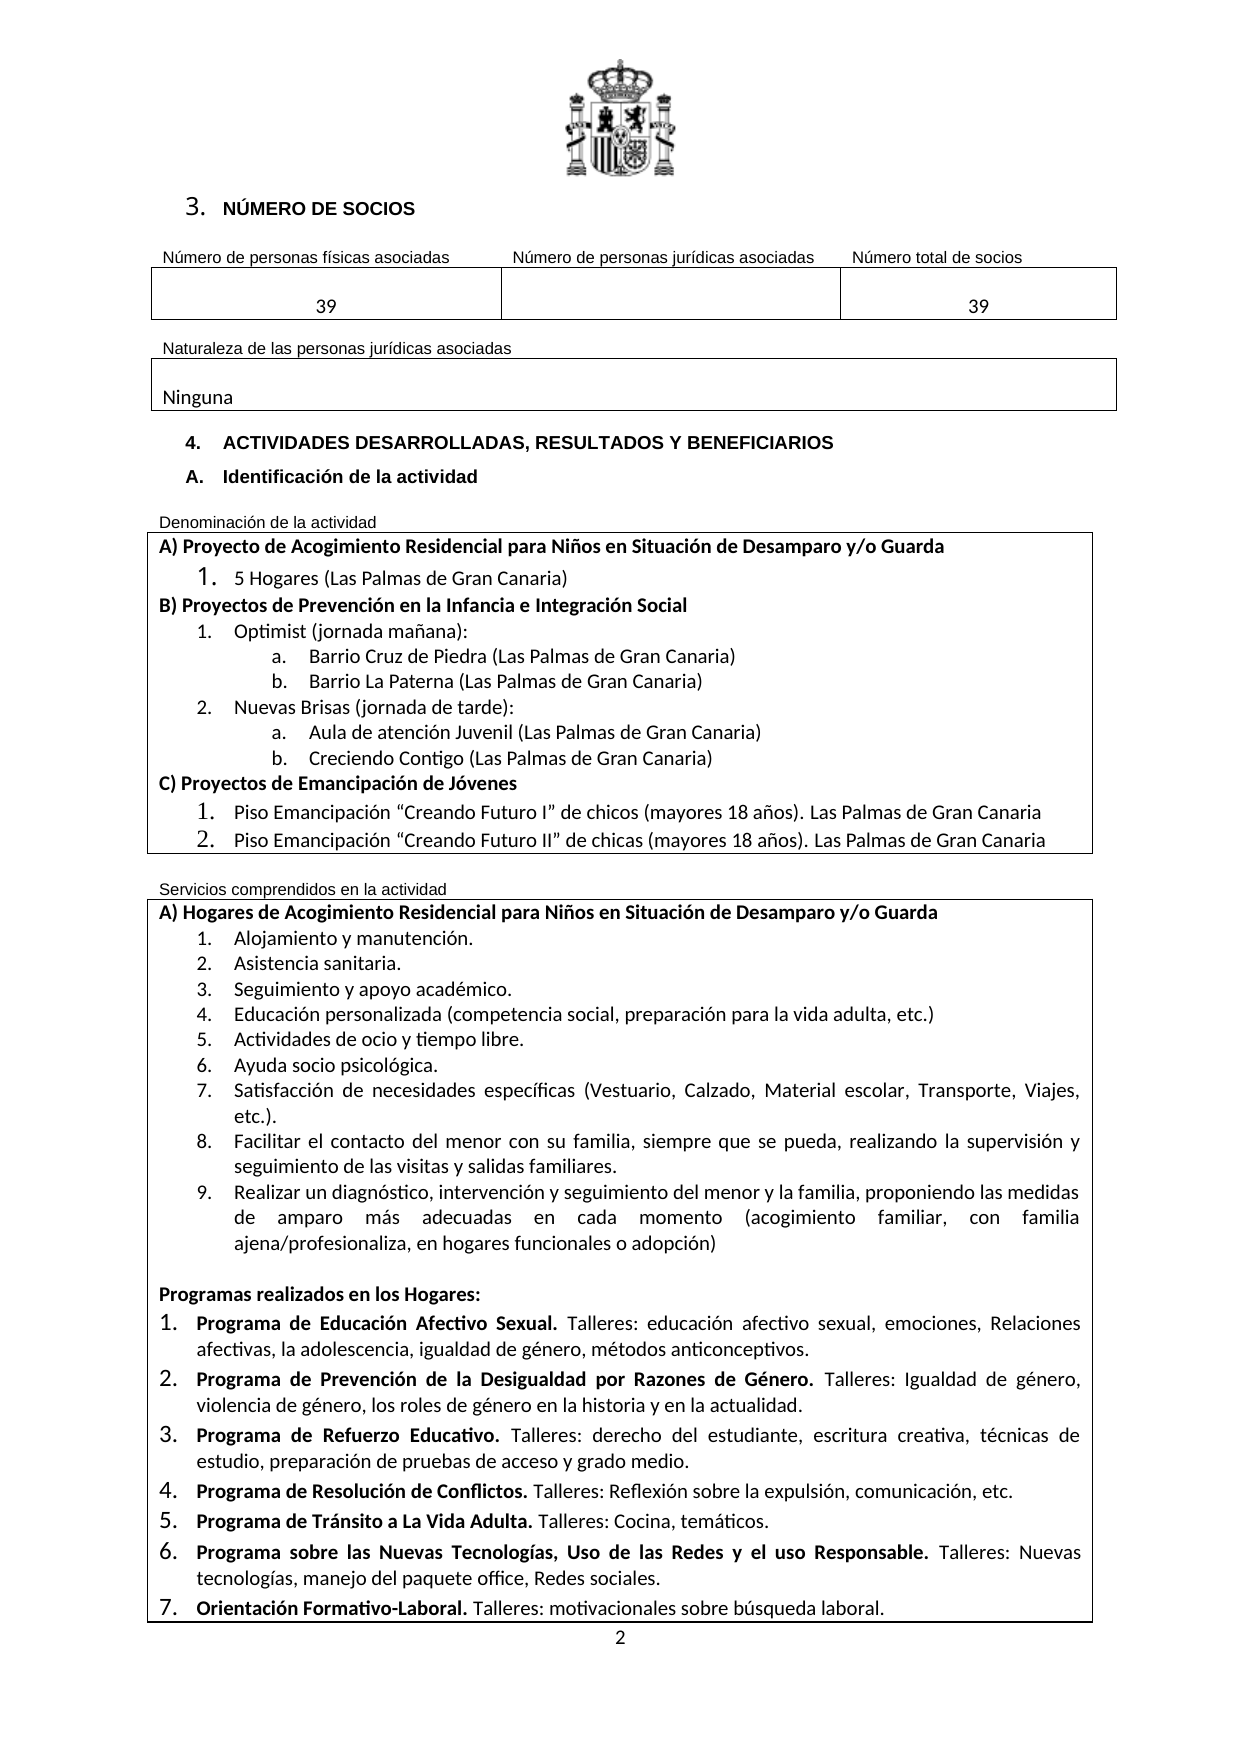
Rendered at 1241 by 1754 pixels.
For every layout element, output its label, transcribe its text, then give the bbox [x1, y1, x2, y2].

table_header Denominación de la actividad [148, 488, 1092, 532]
table_cell Ninguna [152, 359, 1116, 409]
table_cell Naturaleza de las personas jurídicas asociadas [151, 320, 1116, 358]
table_cell 39 [152, 268, 501, 319]
table_cell 39 [841, 268, 1116, 319]
table_header Número de personas jurídicas asociadas [501, 223, 841, 267]
list NÚMERO DE SOCIOS [185, 189, 1092, 223]
table_cell [502, 268, 840, 319]
table_cell Servicios comprendidos en la actividad [148, 854, 1092, 898]
table_cell A) Proyecto de Acogimiento Residencial para Niños en Situación de Desamparo y/o Guarda 5 Hogares (Las Palmas de Gran Canaria) B) Proyectos de Prevención en la Infancia e Integración Social Optimist (jornada mañana): Barrio Cruz de Piedra (Las Palmas de Gran Canaria) Barrio La Paterna (Las Palmas de Gran Canaria) Nuevas Brisas (jornada de tarde): Aula de atención Juvenil (Las Palmas de Gran Canaria) Creciendo Contigo (Las Palmas de Gran Canaria) C) Proyectos de Emancipación de Jóvenes Piso Emancipación “Creando Futuro I” de chicos (mayores 18 años). Las Palmas de Gran Canaria Piso Emancipación “Creando Futuro II” de chicas (mayores 18 años). Las Palmas de Gran Canaria [148, 533, 1092, 853]
table_header Número total de socios [841, 223, 1116, 267]
list Identificación de la actividad [185, 466, 1092, 488]
table_cell A) Hogares de Acogimiento Residencial para Niños en Situación de Desamparo y/o Guarda Alojamiento y manutención. Asistencia sanitaria. Seguimiento y apoyo académico. Educación personalizada (competencia social, preparación para la vida adulta, etc.) Actividades de ocio y tiempo libre. Ayuda socio psicológica. Satisfacción de necesidades específicas (Vestuario, Calzado, Material escolar, Transporte, Viajes, etc.). Facilitar el contacto del menor con su familia, siempre que se pueda, realizando la supervisión y seguimiento de las visitas y salidas familiares. Realizar un diagnóstico, intervención y seguimiento del menor y la familia, proponiendo las medidas de amparo más adecuadas en cada momento (acogimiento familiar, con familia ajena/profesionaliza, en hogares funcionales o adopción) Programas realizados en los Hogares: Programa de Educación Afectivo Sexual. Talleres: educación afectivo sexual, emociones, Relaciones afectivas, la adolescencia, igualdad de género, métodos anticonceptivos. Programa de Prevención de la Desigualdad por Razones de Género. Talleres: Igualdad de género, violencia de género, los roles de género en la historia y en la actualidad. Programa de Refuerzo Educativo. Talleres: derecho del estudiante, escritura creativa, técnicas de estudio, preparación de pruebas de acceso y grado medio. Programa de Resolución de Conflictos. Talleres: Reflexión sobre la expulsión, comunicación, etc. Programa de Tránsito a La Vida Adulta. Talleres: Cocina, temáticos. Programa sobre las Nuevas Tecnologías, Uso de las Redes y el uso Responsable. Talleres: Nuevas tecnologías, manejo del paquete office, Redes sociales. Orientación Formativo-Laboral. Talleres: motivacionales sobre búsqueda laboral. Programa de Promoción de Hábitos Saludables y Prevención de Riesgos para la Salud. Talleres: salud y vida sana, seguridad y protección, hábitos saludables, Prevención a la drogodependencia, Técnicas de relajación. Programa de Promoción de las Competencias Sociales. Talleres: Actividades grupales para fomentar la cooperación y trabajo en equipo, autoestima y autoconcepto, valores, habilidades sociales y cohesión grupal, normas. Programa de Promoción de Ocio y Tiempo libre Dentro y Fuera del Centro. Talleres: Salidas culturales y conocimiento del entorno, manualidades creativas, artísticos, Debates y cine fórum sobre diversas temáticas educativas. Programa de Alfabetización. Programa de Atención a la Diversidad Idiomática y Cultural. Programa de Duelo Migratorio. B) Prevención en la Infancia e Integración Social: Optimist: Trabajar los contenidos educativos del centro del que procede, para que el/la adolescente no sufra un atraso en el contenido de las materias. Dotar de las herramientas necesarias a los/las adolescentes para que conozcan y gestionen sus emociones. Trabajar el conocimiento de los derechos y deberes del/de la adolescente en materia educativa. Integrar a la familia en el proceso que desarrollan sus hijas e hijos, a través de la información, formación y participación. Nuevas Brisas: Escolar: se trata de ofrecer técnicas pedagógicas y atención personalizada para aquellos NNAs, reforzando la adquisición de los aprendizajes básicos. Incluyendo a los miembros de la familia en el itinerario escolar Físico-biológica: se pretende entrenar en conductas saludables, personales y sociales que permitan que los adolescentes adquieran un estado de bienestar físico, biológico, mental y social. Personal y social: se pretende entrenar en conductas personales y sociales que permitan que los NNAs y sus familias, una integración en la sociedad, enseñando habilidades sociales y hábitos para la autonomía personal. Ocio y tiempo libre: se plantea ofrecer un tiempo de aprendizaje lúdico y creativo que incida en actitudes, valores y hábitos personales y de grupo, que incremente la calidad de vida del menor y su familia. C) Piso Emancipación (mayores 18 años) Espacio físico en el que poder cubrir sus necesidades básicas (alimentación, higiene, descanso, etc.) Apoyar en su proceso de formación y estudio que les permita abrirse nuevos horizontes en su futuro. Apoyar en su proceso de búsqueda de empleo e inserción laboral, que les permita garantizar su seguridad personal en el futuro. Acompañar en la elaboración de su proyecto de vida de cara al futuro. [148, 900, 1092, 1621]
list ACTIVIDADES DESARROLLADAS, RESULTADOS Y BENEFICIARIOS [185, 432, 1092, 454]
table_header Número de personas físicas asociadas [151, 223, 501, 267]
